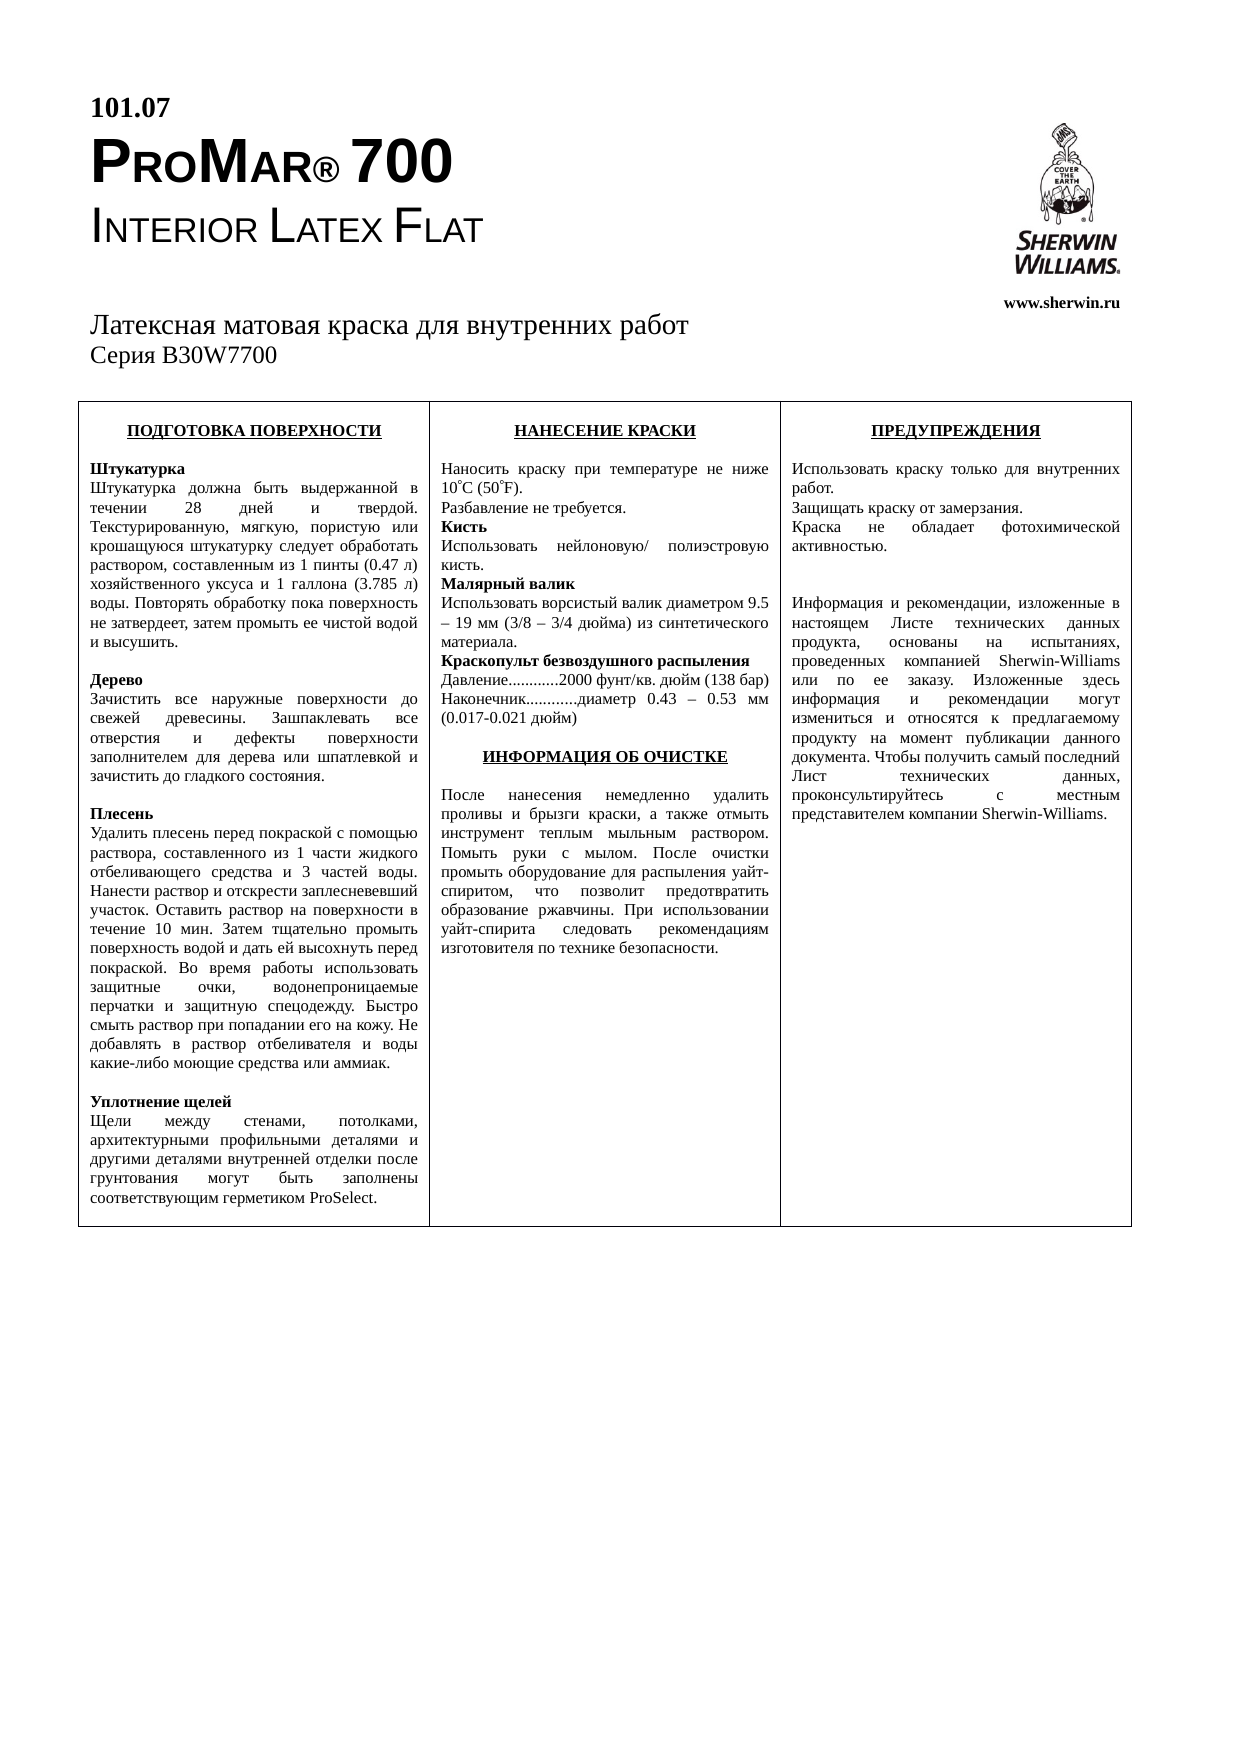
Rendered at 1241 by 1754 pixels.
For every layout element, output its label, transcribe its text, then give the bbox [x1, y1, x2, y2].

picture [1015, 123, 1121, 274]
table_cell www.sherwin.ru [758, 274, 1131, 381]
table_cell Латексная матовая краска для внутренних работ Серия B30W7700 [79, 274, 758, 381]
text 101.07 [90, 90, 1120, 123]
table_header PROMAR® 700 INTERIOR LATEX FLAT [79, 124, 758, 273]
table_header ПОДГОТОВКА ПОВЕРХНОСТИ Штукатурка Штукатурка должна быть выдержанной в течении 28 дней и твердой. Текстурированную, мягкую, пористую или крошащуюся штукатурку следует обработать раствором, составленным из 1 пинты (0.47 л) хозяйственного уксуса и 1 галлона (3.785 л) воды. Повторять обработку пока поверхность не затвердеет, затем промыть ее чистой водой и высушить. Дерево Зачистить все наружные поверхности до свежей древесины. Зашпаклевать все отверстия и дефекты поверхности заполнителем для дерева или шпатлевкой и зачистить до гладкого состояния. Плесень Удалить плесень перед покраской с помощью раствора, составленного из 1 части жидкого отбеливающего средства и 3 частей воды. Нанести раствор и отскрести заплесневевший участок. Оставить раствор на поверхности в течение 10 мин. Затем тщательно промыть поверхность водой и дать ей высохнуть перед покраской. Во время работы использовать защитные очки, водонепроницаемые перчатки и защитную спецодежду. Быстро смыть раствор при попадании его на кожу. Не добавлять в раствор отбеливателя и воды какие-либо моющие средства или аммиак. Уплотнение щелей Щели между стенами, потолками, архитектурными профильными деталями и другими деталями внутренней отделки после грунтования могут быть заполнены соответствующим герметиком ProSelect. [79, 402, 429, 1226]
table_header [758, 124, 1015, 273]
table_header НАНЕСЕНИЕ КРАСКИ Наносить краску при температуре не ниже 10С (50F). Разбавление не требуется. Кисть Использовать нейлоновую/ полиэстровую кисть. Малярный валик Использовать ворсистый валик диаметром 9.5 – 19 мм (3/8 – 3/4 дюйма) из синтетического материала. Краскопульт безвоздушного распыления Давление 2000 фунт/кв. дюйм (138 бар) Наконечник диаметр 0.43 – 0.53 мм (0.017-0.021 дюйм) ИНФОРМАЦИЯ ОБ ОЧИСТКЕ После нанесения немедленно удалить проливы и брызги краски, а также отмыть инструмент теплым мыльным раствором. Помыть руки с мылом. После очистки промыть оборудование для распыления уайт-спиритом, что позволит предотвратить образование ржавчины. При использовании уайт-спирита следовать рекомендациям изготовителя по технике безопасности. [430, 402, 780, 1226]
table_header [1121, 124, 1131, 273]
table_header ПРЕДУПРЕЖДЕНИЯ Использовать краску только для внутренних работ. Защищать краску от замерзания. Краска не обладает фотохимической активностью. Информация и рекомендации, изложенные в настоящем Листе технических данных продукта, основаны на испытаниях, проведенных компанией Sherwin-Williams или по ее заказу. Изложенные здесь информация и рекомендации могут измениться и относятся к предлагаемому продукту на момент публикации данного документа. Чтобы получить самый последний Лист технических данных, проконсультируйтесь с местным представителем компании Sherwin-Williams. [781, 402, 1131, 1226]
